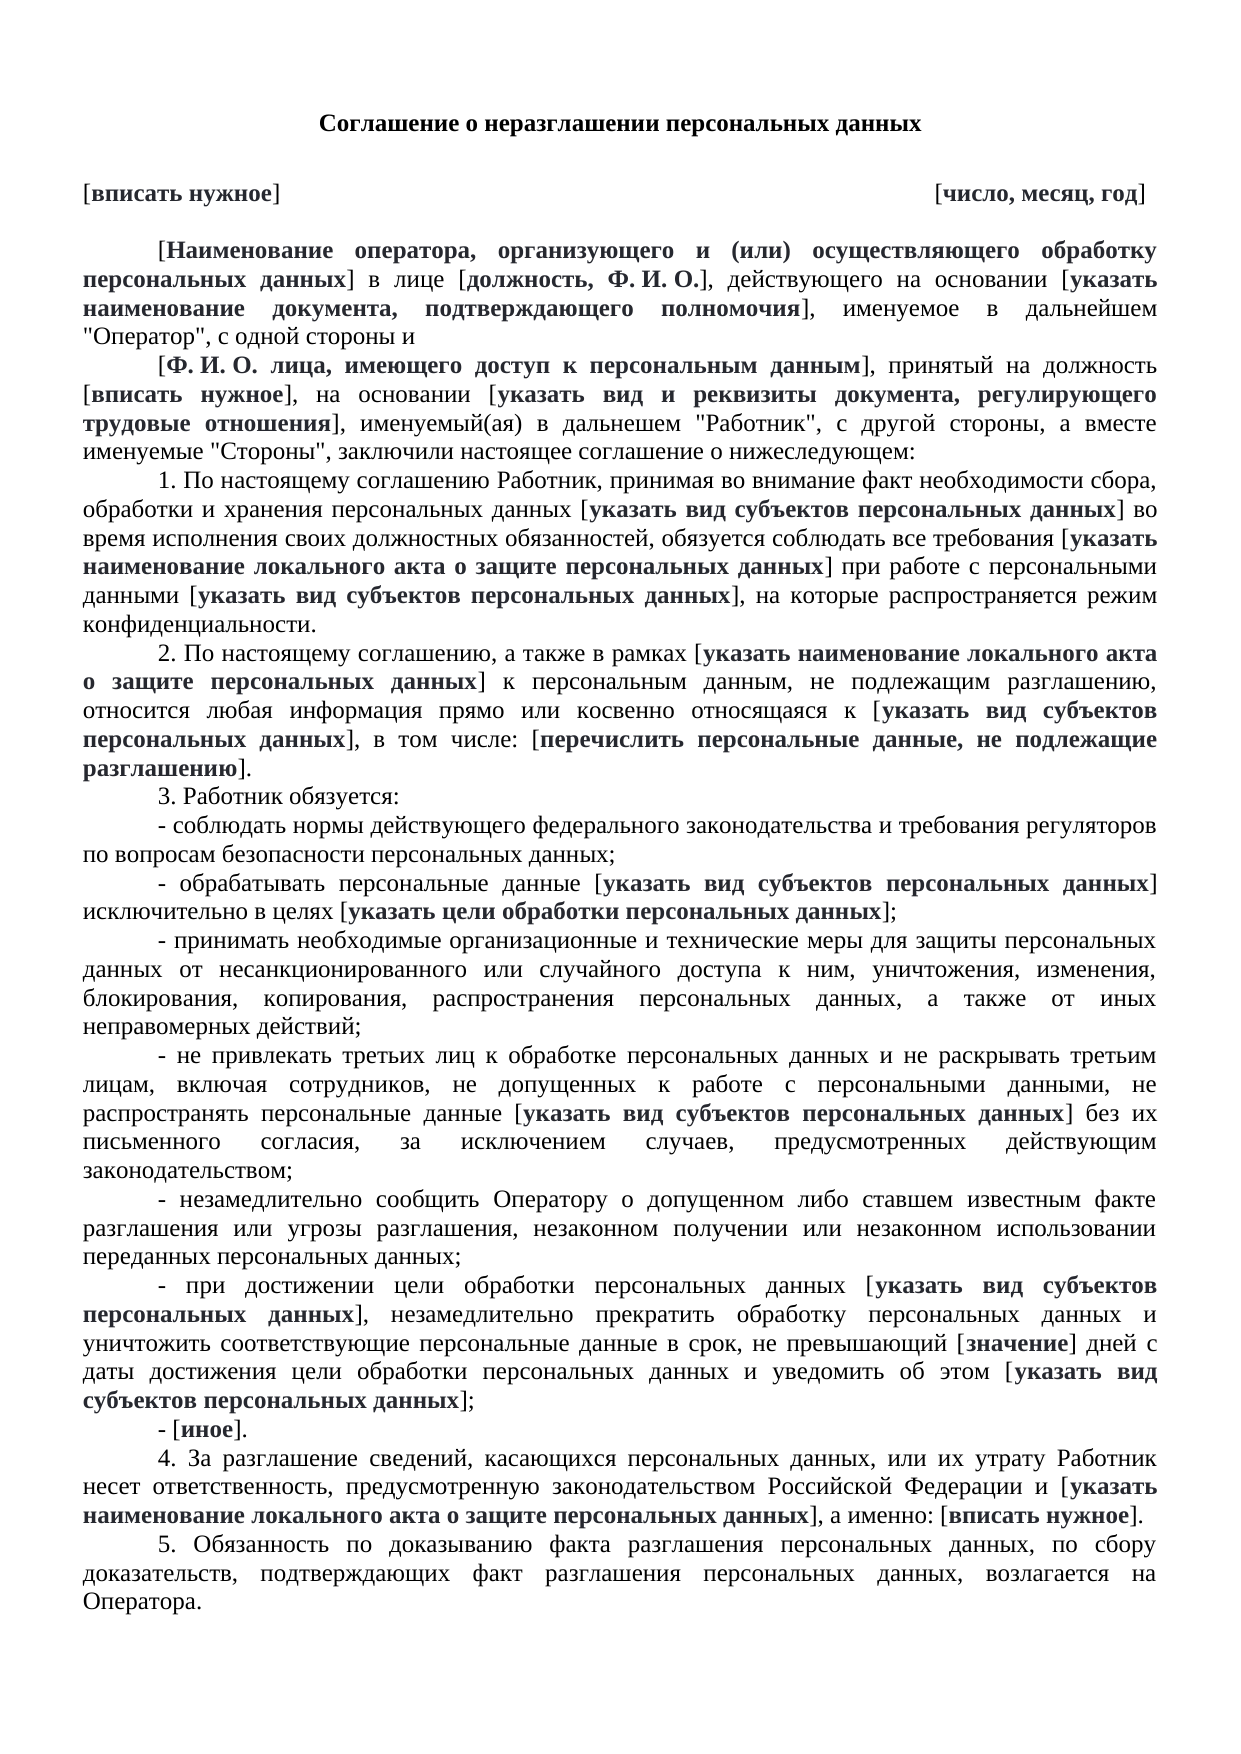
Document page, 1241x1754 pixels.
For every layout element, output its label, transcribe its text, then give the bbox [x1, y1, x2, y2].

text 3. Работник обязуется: [83, 781, 1157, 810]
text - не привлекать третьих лиц к обработке персональных данных и не раскрывать третьим лицам, включая сотрудников, не допущенных к работе с персональными данными, не распространять персональные данные [указать вид субъектов персональных данных] без их письменного согласия, за исключением случаев, предусмотренных действующим законодательством; [83, 1040, 1157, 1184]
table_header [число, месяц, год] [614, 178, 1146, 206]
text [Ф. И. О. лица, имеющего доступ к персональным данным], принятый на должность [вписать нужное], на основании [указать вид и реквизиты документа, регулирующего трудовые отношения], именуемый(ая) в дальнешем "Работник", с другой стороны, а вместе именуемые "Стороны", заключили настоящее соглашение о нижеследующем: [83, 350, 1157, 465]
text - соблюдать нормы действующего федерального законодательства и требования регуляторов по вопросам безопасности персональных данных; [83, 810, 1157, 868]
text - [иное]. [83, 1414, 1157, 1443]
subtitle Соглашение о неразглашении персональных данных [83, 108, 1157, 136]
text - при достижении цели обработки персональных данных [указать вид субъектов персональных данных], незамедлительно прекратить обработку персональных данных и уничтожить соответствующие персональные данные в срок, не превышающий [значение] дней с даты достижения цели обработки персональных данных и уведомить об этом [указать вид субъектов персональных данных]; [83, 1270, 1157, 1414]
text - принимать необходимые организационные и технические меры для защиты персональных данных от несанкционированного или случайного доступа к ним, уничтожения, изменения, блокирования, копирования, распространения персональных данных, а также от иных неправомерных действий; [83, 925, 1157, 1040]
text - незамедлительно сообщить Оператору о допущенном либо ставшем известным факте разглашения или угрозы разглашения, незаконном получении или незаконном использовании переданных персональных данных; [83, 1184, 1157, 1270]
text 4. За разглашение сведений, касающихся персональных данных, или их утрату Работник несет ответственность, предусмотренную законодательством Российской Федерации и [указать наименование локального акта о защите персональных данных], а именно: [вписать нужное]. [83, 1443, 1157, 1529]
text - обрабатывать персональные данные [указать вид субъектов персональных данных] исключительно в целях [указать цели обработки персональных данных]; [83, 868, 1157, 925]
text [Наименование оператора, организующего и (или) осуществляющего обработку персональных данных] в лице [должность, Ф. И. О.], действующего на основании [указать наименование документа, подтверждающего полномочия], именуемое в дальнейшем "Оператор", с одной стороны и [83, 235, 1157, 350]
text 1. По настоящему соглашению Работник, принимая во внимание факт необходимости сбора, обработки и хранения персональных данных [указать вид субъектов персональных данных] во время исполнения своих должностных обязанностей, обязуется соблюдать все требования [указать наименование локального акта о защите персональных данных] при работе с персональными данными [указать вид субъектов персональных данных], на которые распространяется режим конфиденциальности. [83, 465, 1157, 638]
text 2. По настоящему соглашению, а также в рамках [указать наименование локального акта о защите персональных данных] к персональным данным, не подлежащим разглашению, относится любая информация прямо или косвенно относящаяся к [указать вид субъектов персональных данных], в том числе: [перечислить персональные данные, не подлежащие разглашению]. [83, 638, 1157, 781]
table_header [вписать нужное] [83, 178, 614, 206]
text 5. Обязанность по доказыванию факта разглашения персональных данных, по сбору доказательств, подтверждающих факт разглашения персональных данных, возлагается на Оператора. [83, 1529, 1157, 1615]
